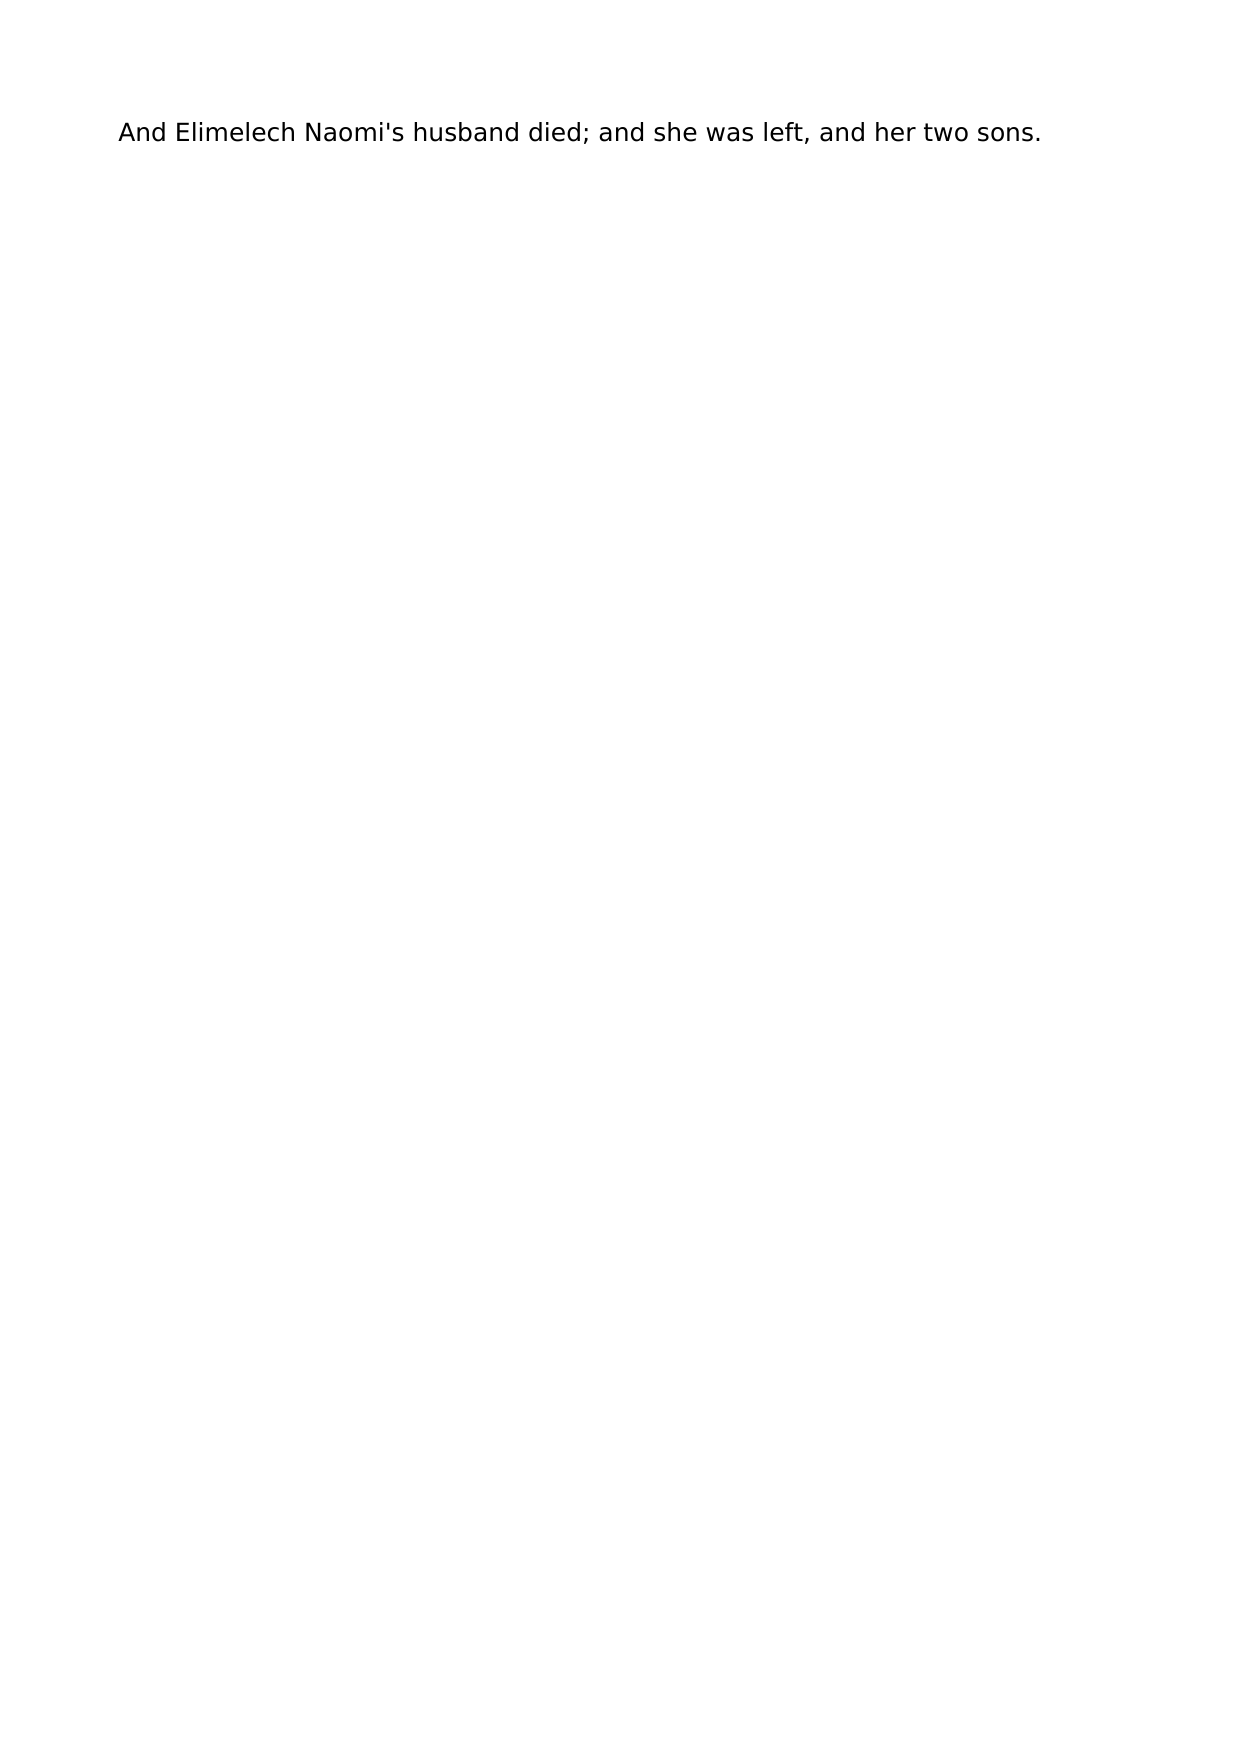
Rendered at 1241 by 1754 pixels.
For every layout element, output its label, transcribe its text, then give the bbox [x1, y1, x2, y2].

text And Elimelech Naomi's husband died; and she was left, and her two sons. [118, 118, 1122, 147]
